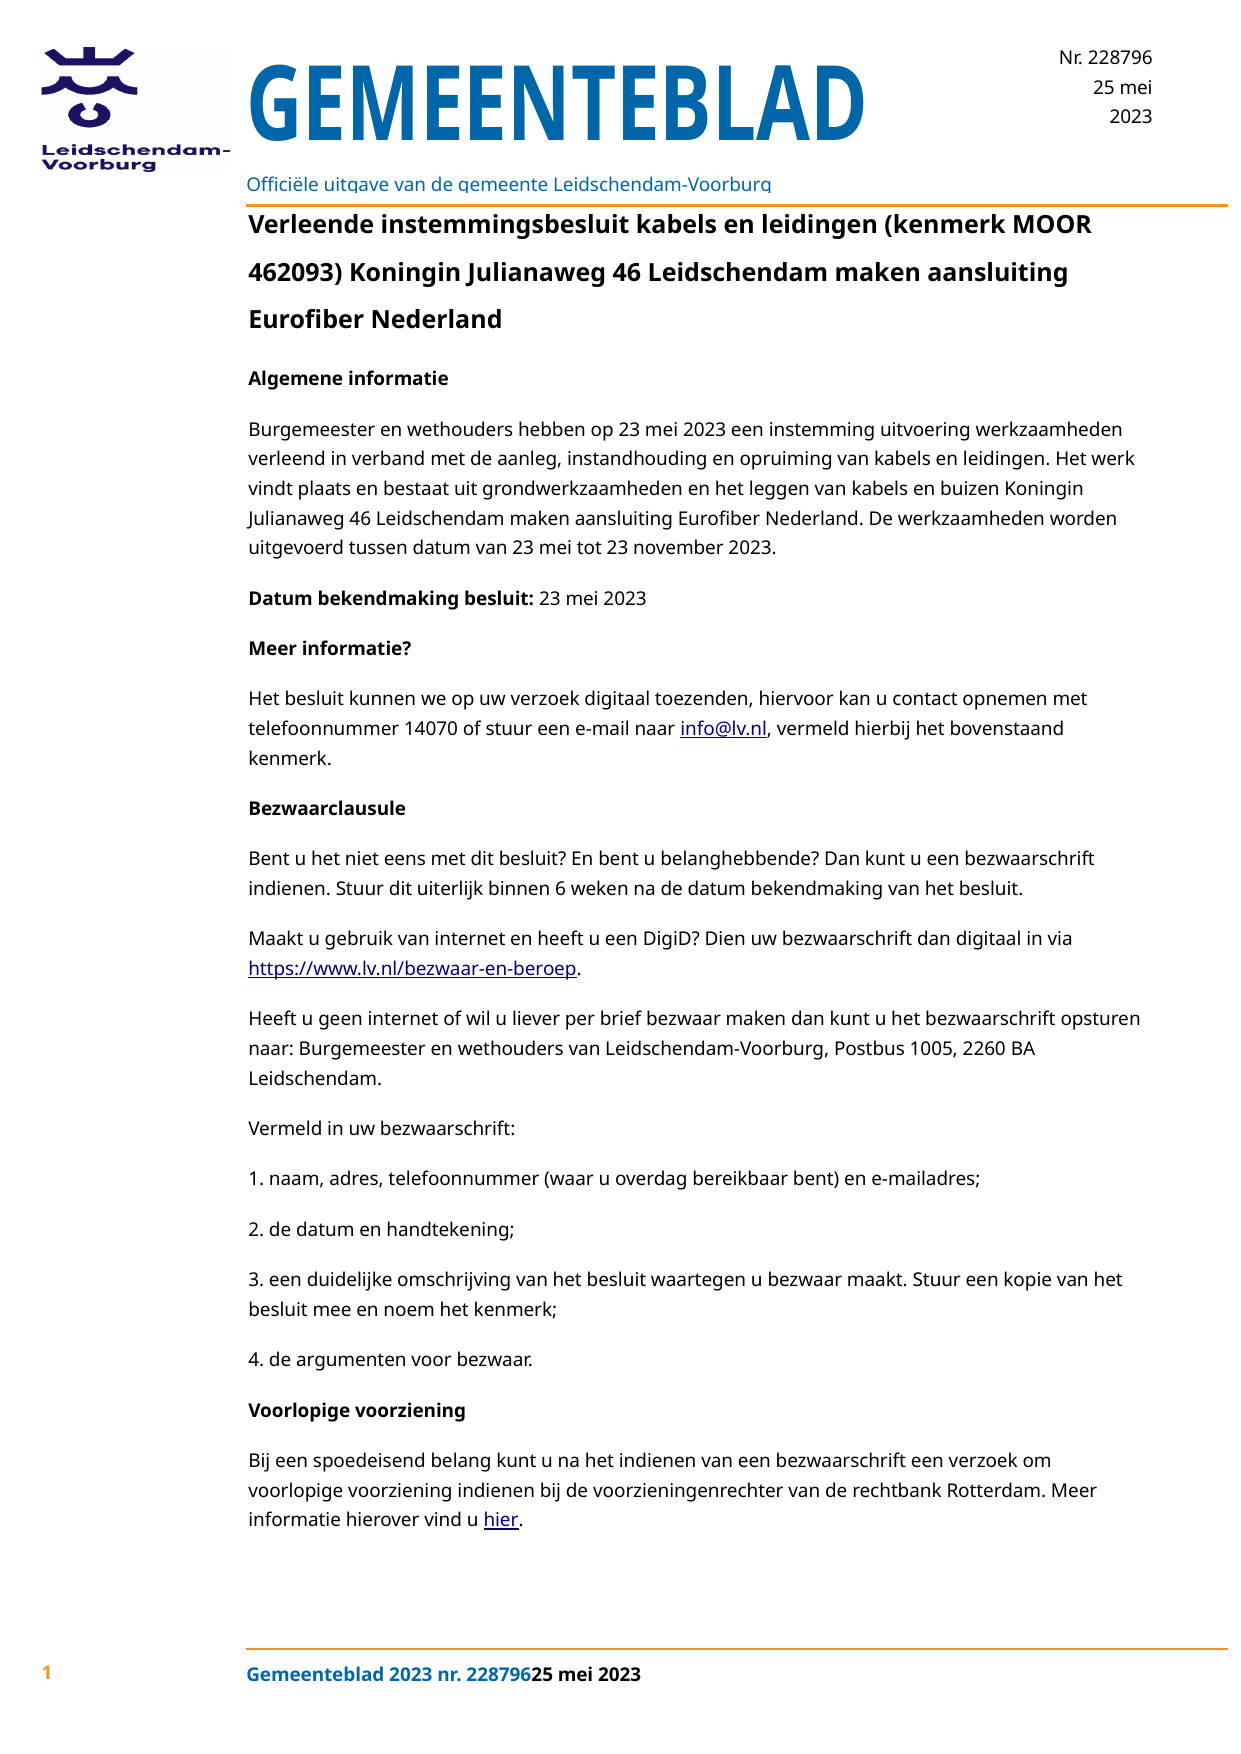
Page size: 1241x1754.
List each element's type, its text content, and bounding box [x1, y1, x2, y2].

text Algemene informatie [248, 366, 1152, 391]
text Het besluit kunnen we op uw verzoek digitaal toezenden, hiervoor kan u contact opnemen met telefoonnummer 14070 of stuur een e-mail naar info@lv.nl, vermeld hierbij het bovenstaand kenmerk. [248, 686, 1152, 770]
text 4. de argumenten voor bezwaar. [248, 1346, 1152, 1372]
text Voorlopige voorziening [248, 1397, 1152, 1422]
text 1. naam, adres, telefoonnummer (waar u overdag bereikbaar bent) en e-mailadres; [248, 1166, 1152, 1191]
text Datum bekendmaking besluit: 23 mei 2023 [248, 585, 1152, 610]
text Meer informatie? [248, 635, 1152, 661]
text Verleende instemmingsbesluit kabels en leidingen (kenmerk MOOR 462093) Koningin Julianaweg 46 Leidschendam maken aansluiting Eurofiber Nederland [248, 207, 1152, 336]
text 3. een duidelijke omschrijving van het besluit waartegen u bezwaar maakt. Stuur een kopie van het besluit mee en noem het kenmerk; [248, 1266, 1152, 1322]
text Maakt u gebruik van internet en heeft u een DigiD? Dien uw bezwaarschrift dan digitaal in via https://www.lv.nl/bezwaar-en-beroep. [248, 926, 1152, 981]
picture [41, 47, 231, 172]
text Bezwaarclausule [248, 795, 1152, 821]
text Burgemeester en wethouders hebben op 23 mei 2023 een instemming uitvoering werkzaamheden verleend in verband met de aanleg, instandhouding en opruiming van kabels en leidingen. Het werk vindt plaats en bestaat uit grondwerkzaamheden en het leggen van kabels en buizen Koningin Julianaweg 46 Leidschendam maken aansluiting Eurofiber Nederland. De werkzaamheden worden uitgevoerd tussen datum van 23 mei tot 23 november 2023. [248, 416, 1152, 560]
text Heeft u geen internet of wil u liever per brief bezwaar maken dan kunt u het bezwaarschrift opsturen naar: Burgemeester en wethouders van Leidschendam-Voorburg, Postbus 1005, 2260 BA Leidschendam. [248, 1006, 1152, 1090]
text Vermeld in uw bezwaarschrift: [248, 1115, 1152, 1141]
text 2. de datum en handtekening; [248, 1216, 1152, 1242]
text Bent u het niet eens met dit besluit? En bent u belanghebbende? Dan kunt u een bezwaarschrift indienen. Stuur dit uiterlijk binnen 6 weken na de datum bekendmaking van het besluit. [248, 846, 1152, 901]
text Bij een spoedeisend belang kunt u na het indienen van een bezwaarschrift een verzoek om voorlopige voorziening indienen bij de voorzieningenrechter van de rechtbank Rotterdam. Meer informatie hierover vind u hier. [248, 1447, 1152, 1532]
